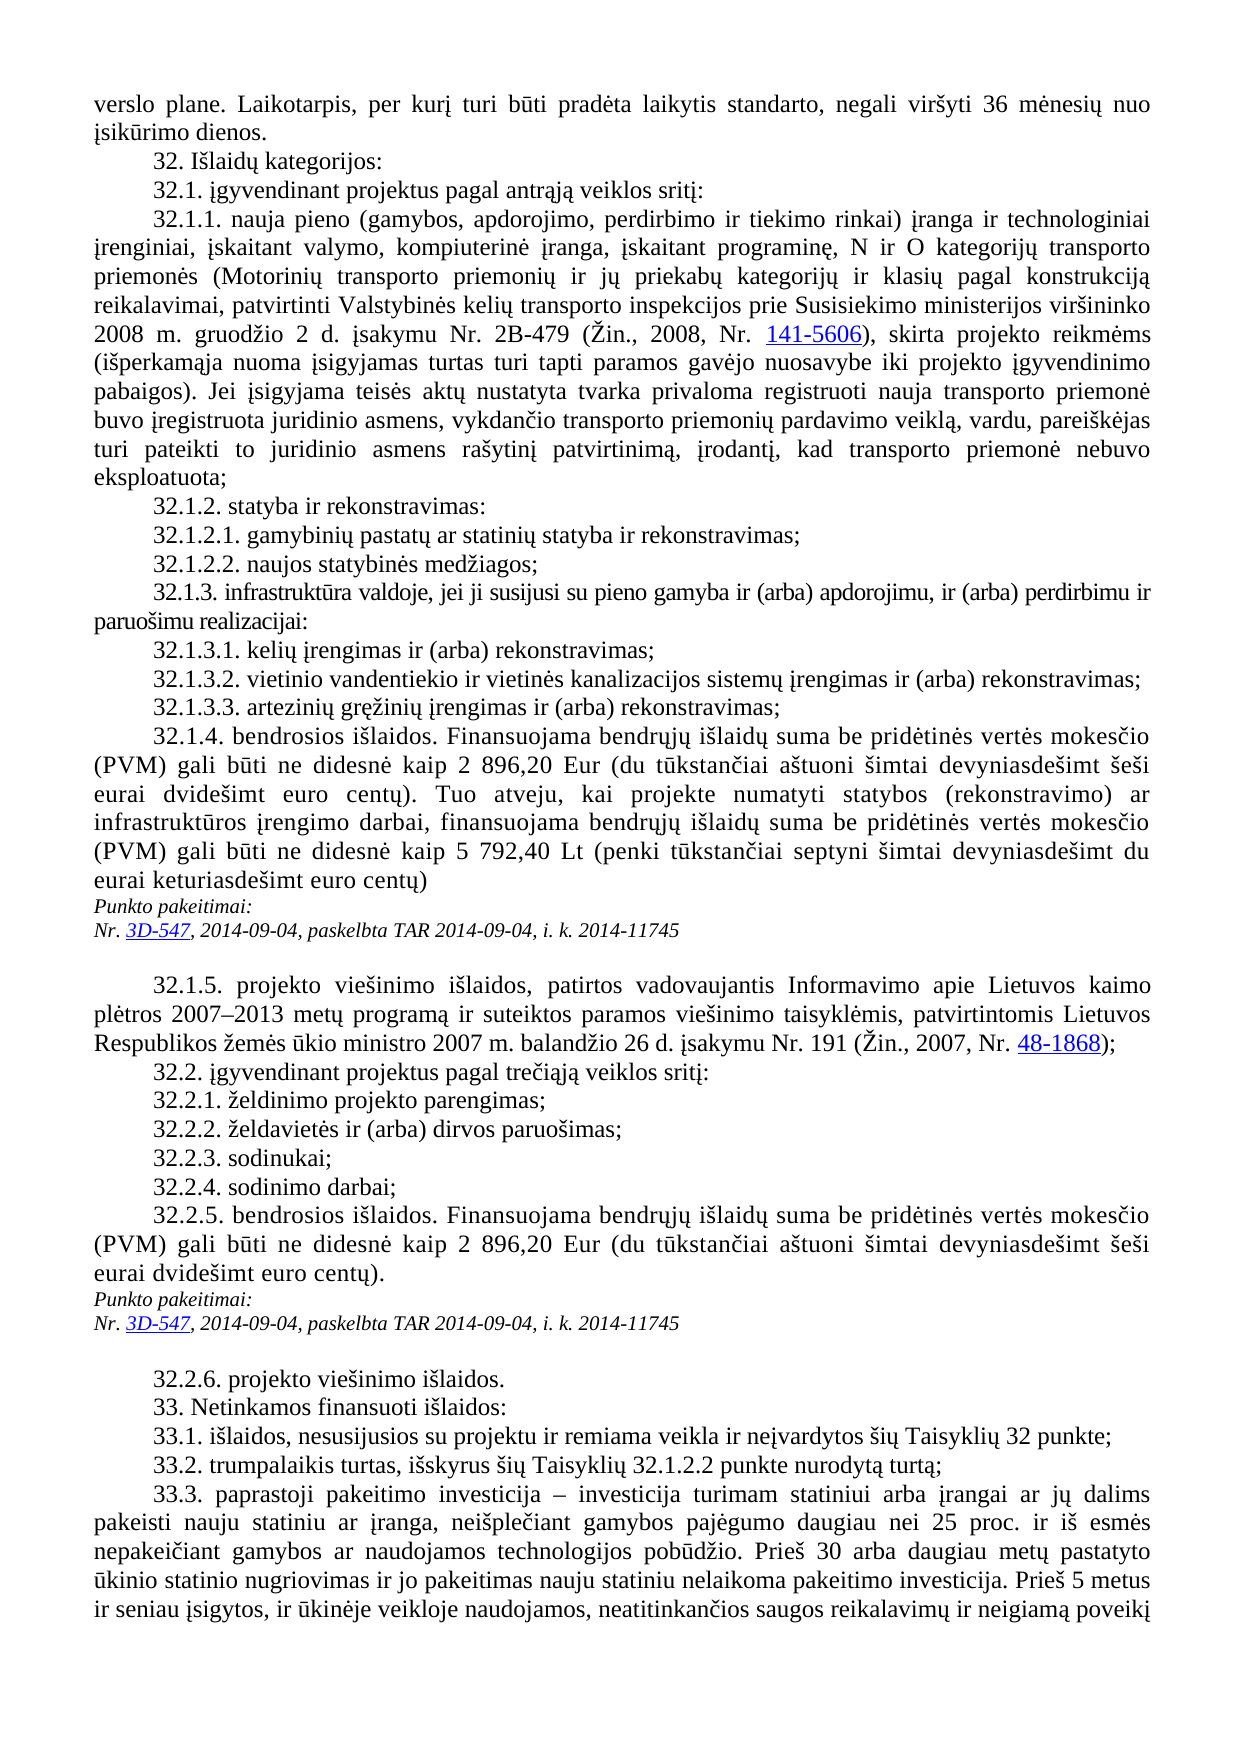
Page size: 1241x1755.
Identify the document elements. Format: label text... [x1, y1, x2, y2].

text 33.3. paprastoji pakeitimo investicija – investicija turimam statiniui arba įrangai ar jų dalims pakeisti nauju statiniu ar įranga, neišplečiant gamybos pajėgumo daugiau nei 25 proc. ir iš esmės nepakeičiant gamybos ar naudojamos technologijos pobūdžio. Prieš 30 arba daugiau metų pastatyto ūkinio statinio nugriovimas ir jo pakeitimas nauju statiniu nelaikoma pakeitimo investicija. Prieš 5 metus ir seniau įsigytos, ir ūkinėje veikloje naudojamos, neatitinkančios saugos reikalavimų ir neigiamą poveikį [94, 1479, 1152, 1622]
text 33.2. trumpalaikis turtas, išskyrus šių Taisyklių 32.1.2.2 punkte nurodytą turtą; [94, 1450, 1152, 1479]
text 32.1. įgyvendinant projektus pagal antrąją veiklos sritį: [94, 175, 1152, 204]
text 32.1.3.2. vietinio vandentiekio ir vietinės kanalizacijos sistemų įrengimas ir (arba) rekonstravimas; [94, 664, 1152, 692]
text 33.1. išlaidos, nesusijusios su projektu ir remiama veikla ir neįvardytos šių Taisyklių 32 punkte; [94, 1421, 1152, 1450]
text 32.1.3.3. artezinių gręžinių įrengimas ir (arba) rekonstravimas; [94, 692, 1152, 721]
text 32.2.6. projekto viešinimo išlaidos. [94, 1364, 1152, 1392]
text 32.1.3. infrastruktūra valdoje, jei ji susijusi su pieno gamyba ir (arba) apdorojimu, ir (arba) perdirbimu ir paruošimu realizacijai: [94, 577, 1152, 635]
text 32.2. įgyvendinant projektus pagal trečiąją veiklos sritį: [94, 1057, 1152, 1086]
text 32.1.2.1. gamybinių pastatų ar statinių statyba ir rekonstravimas; [94, 520, 1152, 549]
text 32.2.4. sodinimo darbai; [94, 1172, 1152, 1201]
text 32.1.3.1. kelių įrengimas ir (arba) rekonstravimas; [94, 635, 1152, 664]
text Nr. 3D-547, 2014-09-04, paskelbta TAR 2014-09-04, i. k. 2014-11745 [94, 918, 1152, 942]
text 33. Netinkamos finansuoti išlaidos: [94, 1392, 1152, 1421]
text verslo plane. Laikotarpis, per kurį turi būti pradėta laikytis standarto, negali viršyti 36 mėnesių nuo įsikūrimo dienos. [94, 89, 1152, 146]
text Punkto pakeitimai: [94, 894, 1152, 918]
text 32.1.5. projekto viešinimo išlaidos, patirtos vadovaujantis Informavimo apie Lietuvos kaimo plėtros 2007–2013 metų programą ir suteiktos paramos viešinimo taisyklėmis, patvirtintomis Lietuvos Respublikos žemės ūkio ministro 2007 m. balandžio 26 d. įsakymu Nr. 191 (Žin., 2007, Nr. 48-1868); [94, 971, 1152, 1057]
text 32.1.4. bendrosios išlaidos. Finansuojama bendrųjų išlaidų suma be pridėtinės vertės mokesčio (PVM) gali būti ne didesnė kaip 2 896,20 Eur (du tūkstančiai aštuoni šimtai devyniasdešimt šeši eurai dvidešimt euro centų). Tuo atveju, kai projekte numatyti statybos (rekonstravimo) ar infrastruktūros įrengimo darbai, finansuojama bendrųjų išlaidų suma be pridėtinės vertės mokesčio (PVM) gali būti ne didesnė kaip 5 792,40 Lt (penki tūkstančiai septyni šimtai devyniasdešimt du eurai keturiasdešimt euro centų) [94, 721, 1152, 894]
text 32.2.1. želdinimo projekto parengimas; [94, 1086, 1152, 1114]
text Punkto pakeitimai: [94, 1287, 1152, 1311]
text 32. Išlaidų kategorijos: [94, 146, 1152, 175]
text 32.2.2. želdavietės ir (arba) dirvos paruošimas; [94, 1114, 1152, 1143]
text 32.1.2. statyba ir rekonstravimas: [94, 491, 1152, 520]
text 32.1.2.2. naujos statybinės medžiagos; [94, 549, 1152, 577]
text 32.2.5. bendrosios išlaidos. Finansuojama bendrųjų išlaidų suma be pridėtinės vertės mokesčio (PVM) gali būti ne didesnė kaip 2 896,20 Eur (du tūkstančiai aštuoni šimtai devyniasdešimt šeši eurai dvidešimt euro centų). [94, 1201, 1152, 1287]
text Nr. 3D-547, 2014-09-04, paskelbta TAR 2014-09-04, i. k. 2014-11745 [94, 1311, 1152, 1335]
text 32.1.1. nauja pieno (gamybos, apdorojimo, perdirbimo ir tiekimo rinkai) įranga ir technologiniai įrenginiai, įskaitant valymo, kompiuterinė įranga, įskaitant programinę, N ir O kategorijų transporto priemonės (Motorinių transporto priemonių ir jų priekabų kategorijų ir klasių pagal konstrukciją reikalavimai, patvirtinti Valstybinės kelių transporto inspekcijos prie Susisiekimo ministerijos viršininko 2008 m. gruodžio 2 d. įsakymu Nr. 2B-479 (Žin., 2008, Nr. 141-5606), skirta projekto reikmėms (išperkamąja nuoma įsigyjamas turtas turi tapti paramos gavėjo nuosavybe iki projekto įgyvendinimo pabaigos). Jei įsigyjama teisės aktų nustatyta tvarka privaloma registruoti nauja transporto priemonė buvo įregistruota juridinio asmens, vykdančio transporto priemonių pardavimo veiklą, vardu, pareiškėjas turi pateikti to juridinio asmens rašytinį patvirtinimą, įrodantį, kad transporto priemonė nebuvo eksploatuota; [94, 204, 1152, 491]
text 32.2.3. sodinukai; [94, 1143, 1152, 1172]
